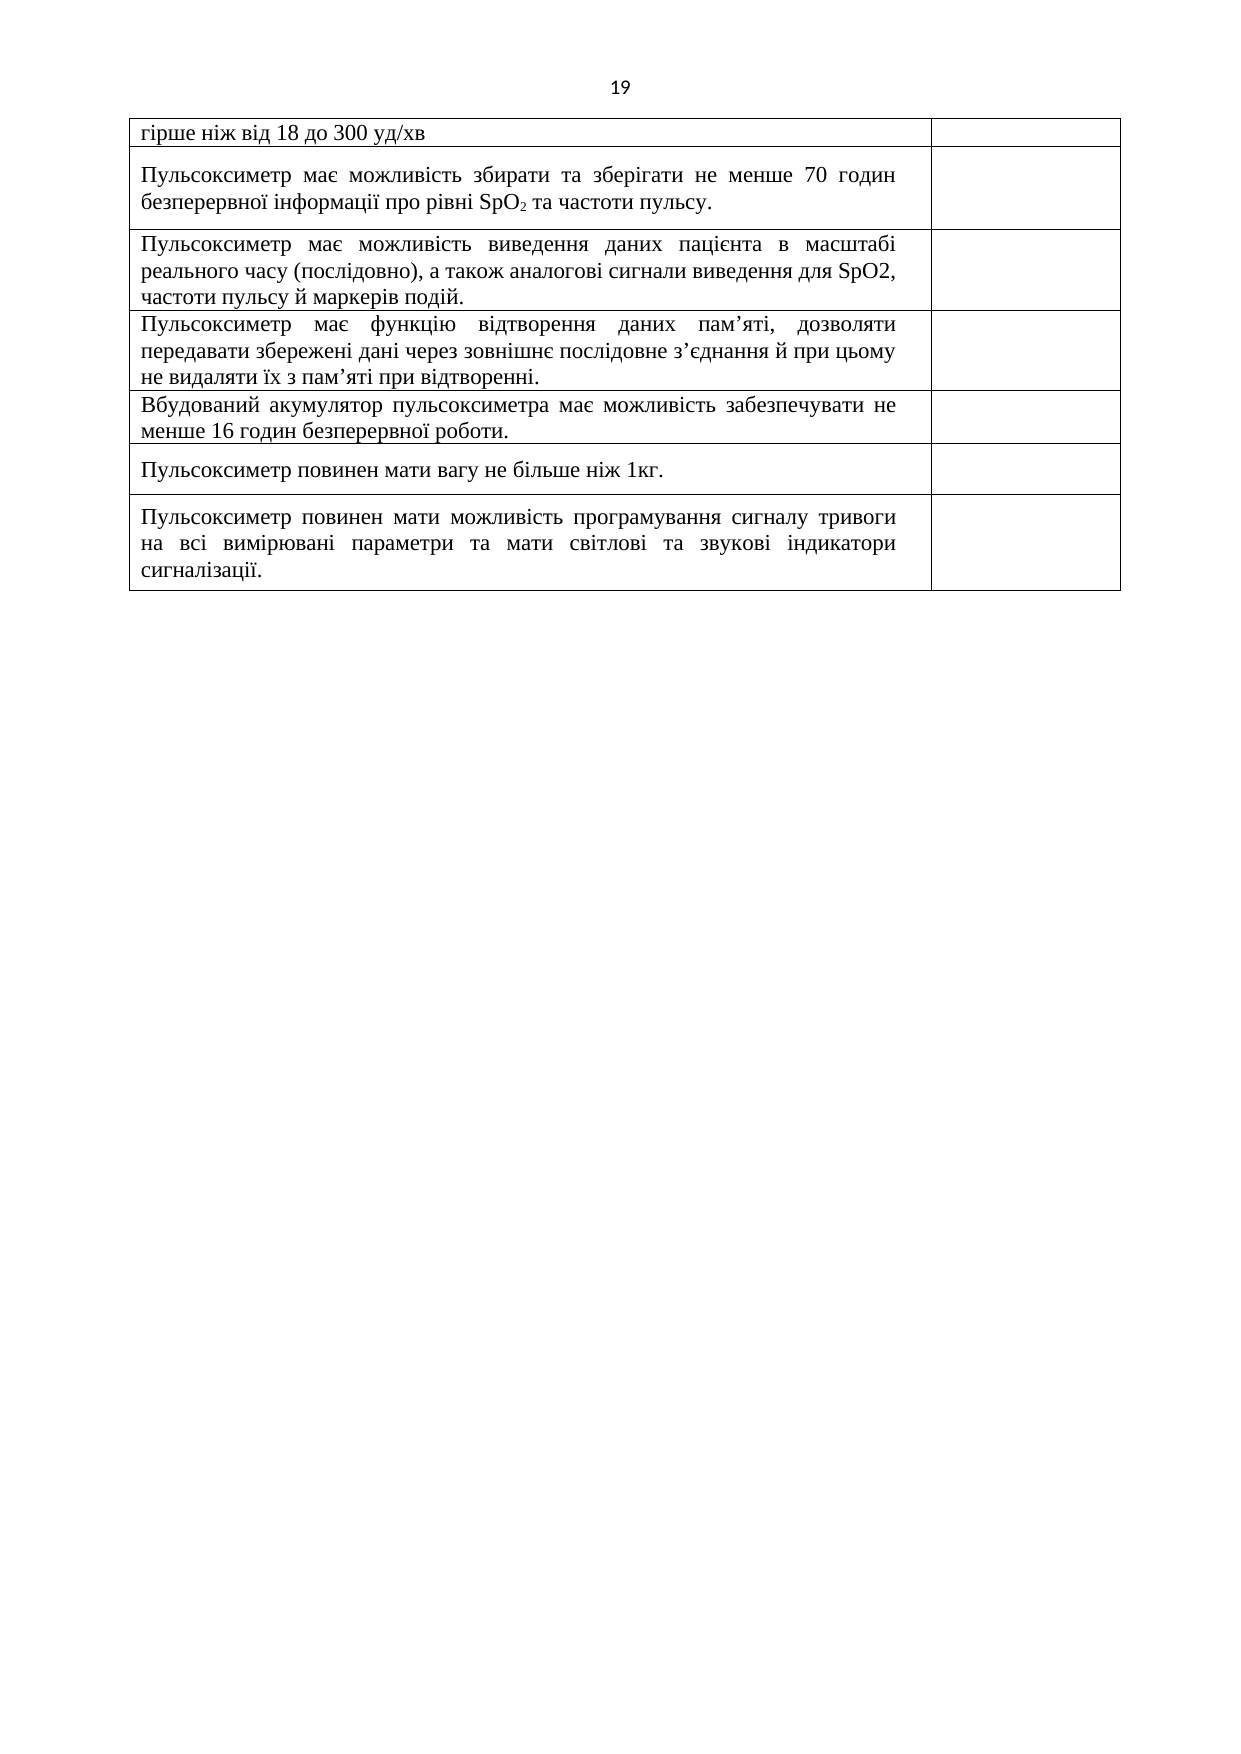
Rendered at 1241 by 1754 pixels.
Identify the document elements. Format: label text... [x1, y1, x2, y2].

table_cell Пульсоксиметр повинен мати можливість програмування сигналу тривоги на всі вимірювані параметри та мати світлові та звукові індикатори сигналізації. [130, 495, 931, 590]
table_cell Вбудований акумулятор пульсоксиметра має можливість забезпечувати не менше 16 годин безперервної роботи. [130, 391, 931, 443]
table_cell [932, 495, 1120, 590]
table_cell [932, 119, 1120, 146]
table_cell Пульсоксиметр має функцію відтворення даних пам’яті, дозволяти передавати збережені дані через зовнішнє послідовне з’єднання й при цьому не видаляти їх з пам’яті при відтворенні. [130, 311, 931, 389]
table_cell Пульсоксиметр повинен мати вагу не більше ніж 1кг. [130, 444, 931, 494]
table_cell Пульсоксиметр має можливість збирати та зберігати не менше 70 годин безперервної інформації про рівні SpO2 та частоти пульсу. [130, 147, 931, 229]
table_cell [932, 230, 1120, 309]
table_cell [932, 444, 1120, 494]
table_cell [932, 311, 1120, 389]
table_cell Пульсоксиметр має можливість виведення даних пацієнта в масштабі реального часу (послідовно), а також аналогові сигнали виведення для SpO2, частоти пульсу й маркерів подій. [130, 230, 931, 309]
table_cell [932, 391, 1120, 443]
table_cell [932, 147, 1120, 229]
table_cell гірше ніж від 18 до 300 уд/хв [130, 119, 931, 146]
